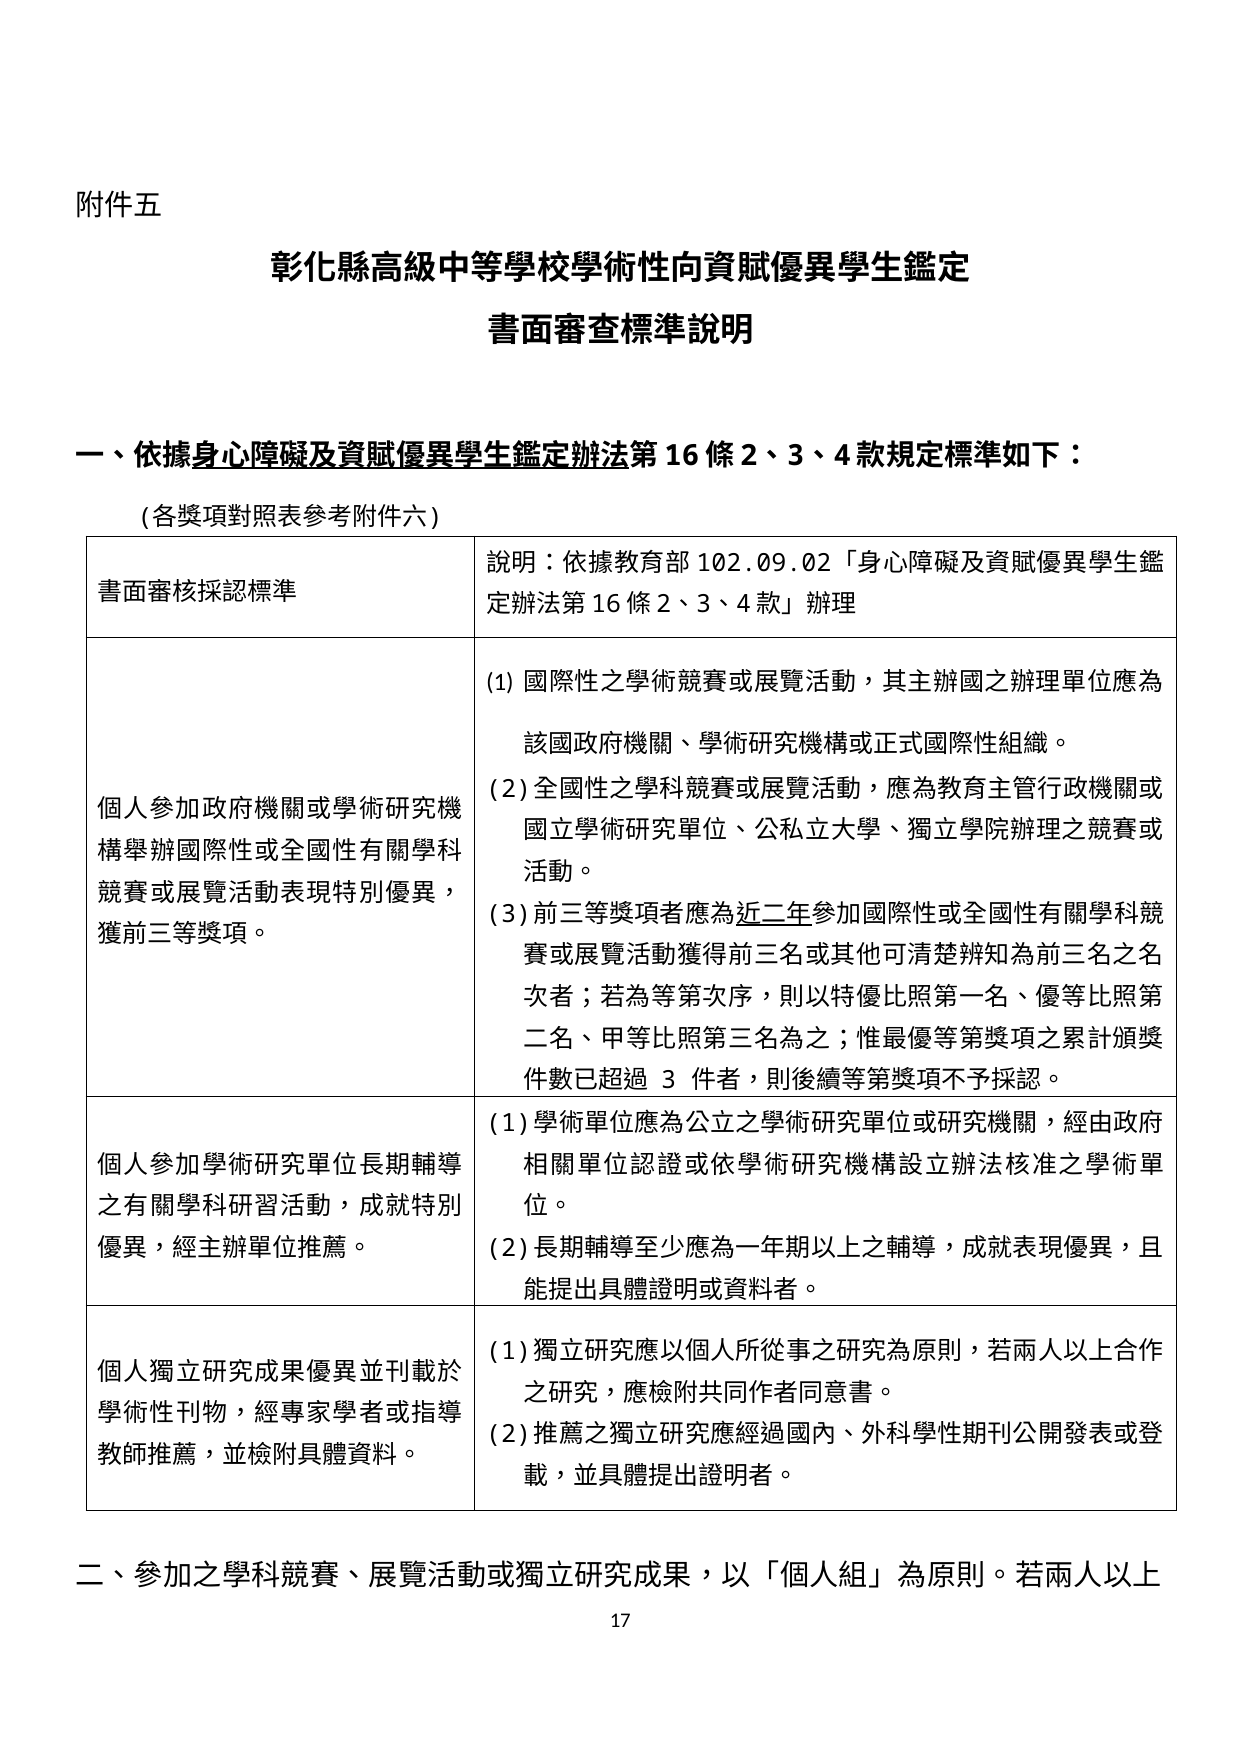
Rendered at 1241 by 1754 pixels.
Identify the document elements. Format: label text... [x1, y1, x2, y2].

text 書面審查標準說明 [75, 286, 1165, 348]
table_cell 國際性之學術競賽或展覽活動，其主辦國之辦理單位應為該國政府機關、學術研究機構或正式國際性組織。 全國性之學科競賽或展覽活動，應為教育主管行政機關或國立學術研究單位、公私立大學、獨立學院辦理之競賽或活動。 前三等獎項者應為近二年參加國際性或全國性有關學科競賽或展覽活動獲得前三名或其他可清楚辨知為前三名之名次者；若為等第次序，則以特優比照第一名、優等比照第二名、甲等比照第三名為之；惟最優等第獎項之累計頒獎件數已超過 3 件者，則後續等第獎項不予採認。 [475, 638, 1176, 1096]
table_header 書面審核採認標準 [87, 537, 474, 637]
text 一、依據身心障礙及資賦優異學生鑑定辦法第16條2、3、4款規定標準如下： [75, 411, 1165, 473]
table_cell 獨立研究應以個人所從事之研究為原則，若兩人以上合作之研究，應檢附共同作者同意書。 推薦之獨立研究應經過國內、外科學性期刊公開發表或登載，並具體提出證明者。 [475, 1306, 1176, 1510]
text 彰化縣高級中等學校學術性向資賦優異學生鑑定 [75, 223, 1165, 286]
text 附件五 [75, 161, 1165, 223]
table_header 說明：依據教育部102.09.02「身心障礙及資賦優異學生鑑定辦法第16條2、3、4款」辦理 [475, 537, 1176, 637]
table_cell 個人參加政府機關或學術研究機構舉辦國際性或全國性有關學科競賽或展覽活動表現特別優異，獲前三等獎項。 [87, 638, 474, 1096]
table_cell 個人獨立研究成果優異並刊載於學術性刊物，經專家學者或指導教師推薦，並檢附具體資料。 [87, 1306, 474, 1510]
text 二、參加之學科競賽、展覽活動或獨立研究成果，以「個人組」為原則。若兩人以上 [75, 1551, 1165, 1593]
table_cell 個人參加學術研究單位長期輔導之有關學科研習活動，成就特別優異，經主辦單位推薦。 [87, 1097, 474, 1305]
table_cell 學術單位應為公立之學術研究單位或研究機關，經由政府相關單位認證或依學術研究機構設立辦法核准之學術單位。 長期輔導至少應為一年期以上之輔導，成就表現優異，且能提出具體證明或資料者。 [475, 1097, 1176, 1305]
text (各獎項對照表參考附件六) [75, 473, 1165, 536]
